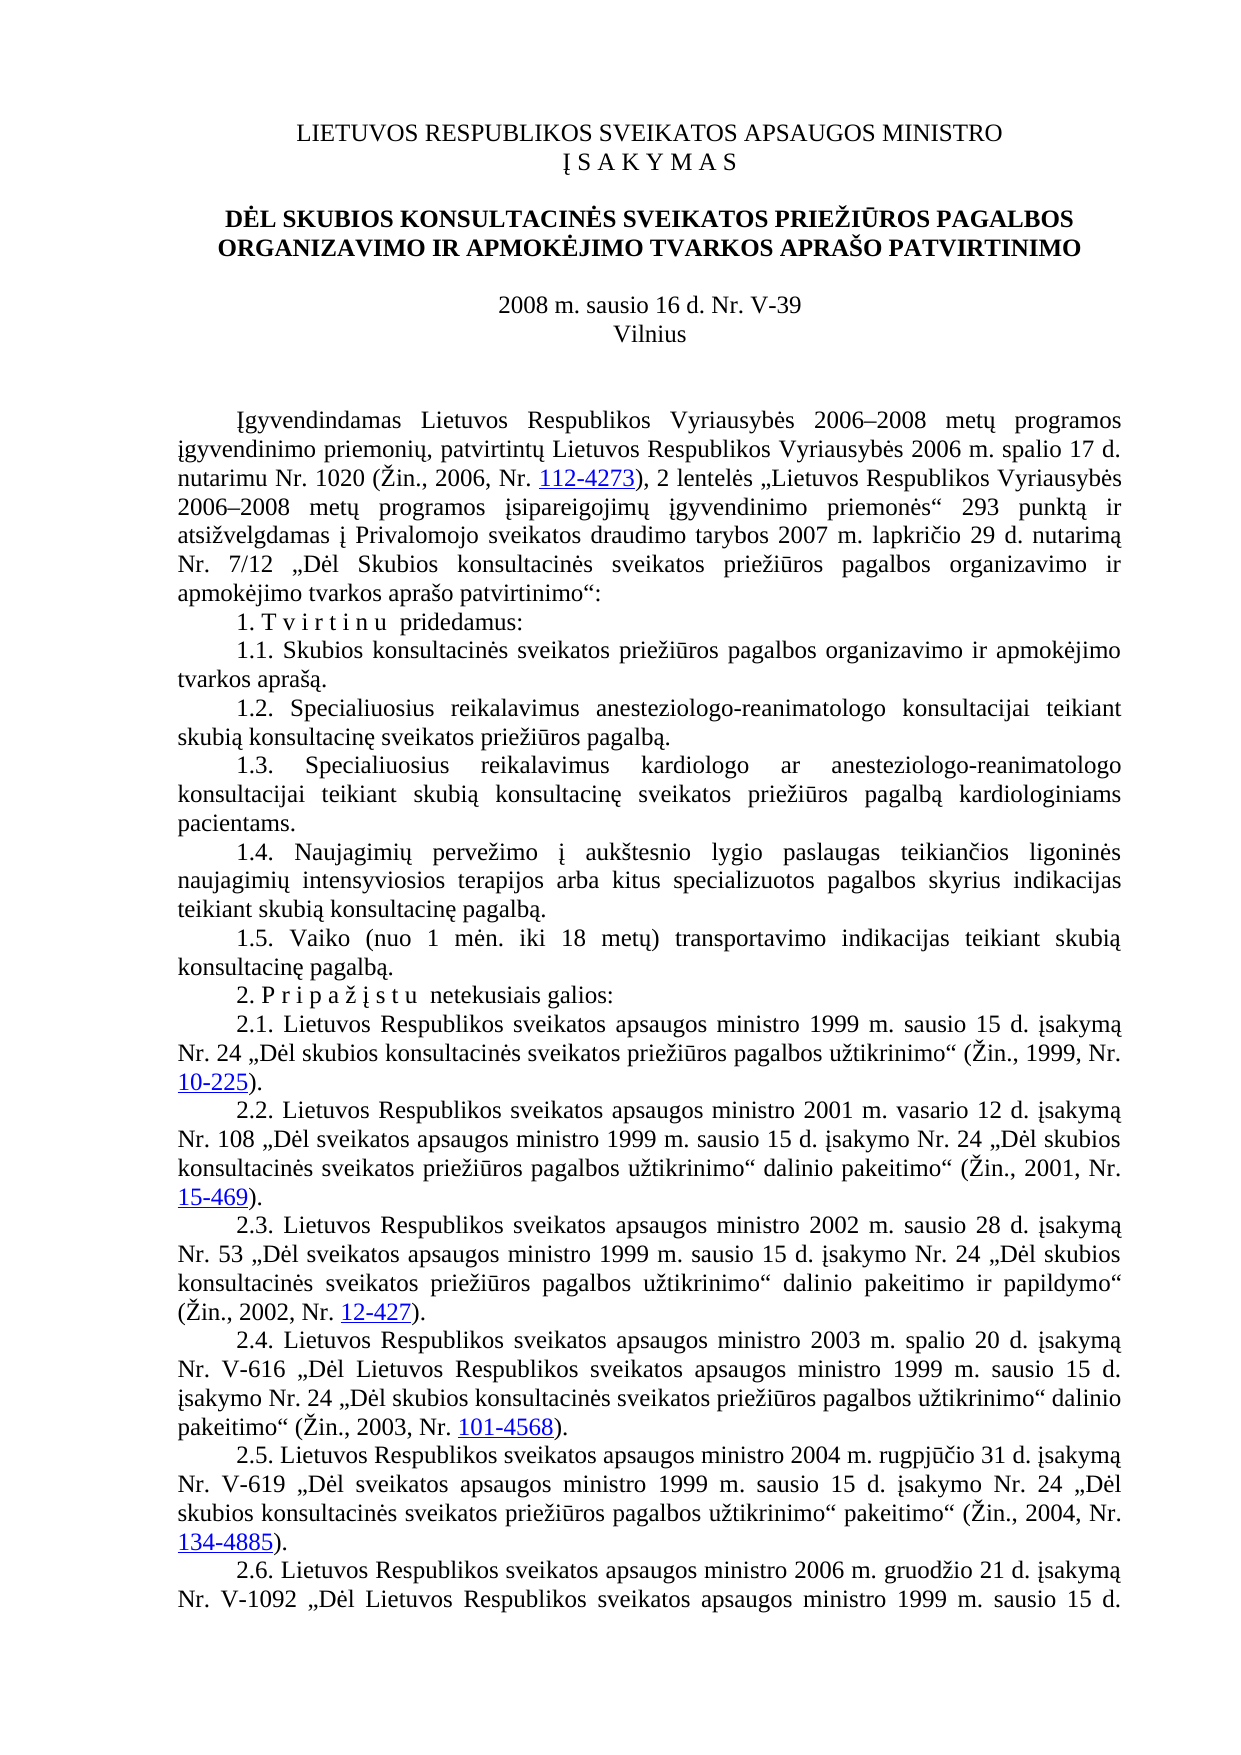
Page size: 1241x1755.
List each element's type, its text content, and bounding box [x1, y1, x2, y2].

text ĮSAKYMAS [177, 147, 1122, 176]
text 2.5. Lietuvos Respublikos sveikatos apsaugos ministro 2004 m. rugpjūčio 31 d. įsakymą Nr. V-619 „Dėl sveikatos apsaugos ministro 1999 m. sausio 15 d. įsakymo Nr. 24 „Dėl skubios konsultacinės sveikatos priežiūros pagalbos užtikrinimo“ pakeitimo“ (Žin., 2004, Nr. 134-4885). [177, 1441, 1122, 1556]
text 1.4. Naujagimių pervežimo į aukštesnio lygio paslaugas teikiančios ligoninės naujagimių intensyviosios terapijos arba kitus specializuotos pagalbos skyrius indikacijas teikiant skubią konsultacinę pagalbą. [177, 837, 1122, 923]
text 1.1. Skubios konsultacinės sveikatos priežiūros pagalbos organizavimo ir apmokėjimo tvarkos aprašą. [177, 636, 1122, 693]
text 2.6. Lietuvos Respublikos sveikatos apsaugos ministro 2006 m. gruodžio 21 d. įsakymą Nr. V-1092 „Dėl Lietuvos Respublikos sveikatos apsaugos ministro 1999 m. sausio 15 d. [177, 1556, 1122, 1613]
text 2.1. Lietuvos Respublikos sveikatos apsaugos ministro 1999 m. sausio 15 d. įsakymą Nr. 24 „Dėl skubios konsultacinės sveikatos priežiūros pagalbos užtikrinimo“ (Žin., 1999, Nr. 10-225). [177, 1009, 1122, 1096]
text Įgyvendindamas Lietuvos Respublikos Vyriausybės 2006–2008 metų programos įgyvendinimo priemonių, patvirtintų Lietuvos Respublikos Vyriausybės 2006 m. spalio 17 d. nutarimu Nr. 1020 (Žin., 2006, Nr. 112-4273), 2 lentelės „Lietuvos Respublikos Vyriausybės 2006–2008 metų programos įsipareigojimų įgyvendinimo priemonės“ 293 punktą ir atsižvelgdamas į Privalomojo sveikatos draudimo tarybos 2007 m. lapkričio 29 d. nutarimą Nr. 7/12 „Dėl Skubios konsultacinės sveikatos priežiūros pagalbos organizavimo ir apmokėjimo tvarkos aprašo patvirtinimo“: [177, 406, 1122, 607]
text 1.3. Specialiuosius reikalavimus kardiologo ar anesteziologo-reanimatologo konsultacijai teikiant skubią konsultacinę sveikatos priežiūros pagalbą kardiologiniams pacientams. [177, 751, 1122, 837]
text LIETUVOS RESPUBLIKOS SVEIKATOS APSAUGOS MINISTRO [177, 118, 1122, 147]
text 2.2. Lietuvos Respublikos sveikatos apsaugos ministro 2001 m. vasario 12 d. įsakymą Nr. 108 „Dėl sveikatos apsaugos ministro 1999 m. sausio 15 d. įsakymo Nr. 24 „Dėl skubios konsultacinės sveikatos priežiūros pagalbos užtikrinimo“ dalinio pakeitimo“ (Žin., 2001, Nr. 15-469). [177, 1096, 1122, 1211]
text 1.2. Specialiuosius reikalavimus anesteziologo-reanimatologo konsultacijai teikiant skubią konsultacinę sveikatos priežiūros pagalbą. [177, 693, 1122, 751]
text Vilnius [177, 319, 1122, 348]
text 2. Pripažįstu netekusiais galios: [177, 981, 1122, 1009]
text DĖL SKUBIOS KONSULTACINĖS SVEIKATOS PRIEŽIŪROS PAGALBOS ORGANIZAVIMO IR APMOKĖJIMO TVARKOS APRAŠO PATVIRTINIMO [177, 204, 1122, 262]
text 2.3. Lietuvos Respublikos sveikatos apsaugos ministro 2002 m. sausio 28 d. įsakymą Nr. 53 „Dėl sveikatos apsaugos ministro 1999 m. sausio 15 d. įsakymo Nr. 24 „Dėl skubios konsultacinės sveikatos priežiūros pagalbos užtikrinimo“ dalinio pakeitimo ir papildymo“ (Žin., 2002, Nr. 12-427). [177, 1211, 1122, 1326]
text 1.5. Vaiko (nuo 1 mėn. iki 18 metų) transportavimo indikacijas teikiant skubią konsultacinę pagalbą. [177, 923, 1122, 981]
text 1. Tvirtinu pridedamus: [177, 607, 1122, 636]
text 2008 m. sausio 16 d. Nr. V-39 [177, 291, 1122, 319]
text 2.4. Lietuvos Respublikos sveikatos apsaugos ministro 2003 m. spalio 20 d. įsakymą Nr. V-616 „Dėl Lietuvos Respublikos sveikatos apsaugos ministro 1999 m. sausio 15 d. įsakymo Nr. 24 „Dėl skubios konsultacinės sveikatos priežiūros pagalbos užtikrinimo“ dalinio pakeitimo“ (Žin., 2003, Nr. 101-4568). [177, 1326, 1122, 1441]
